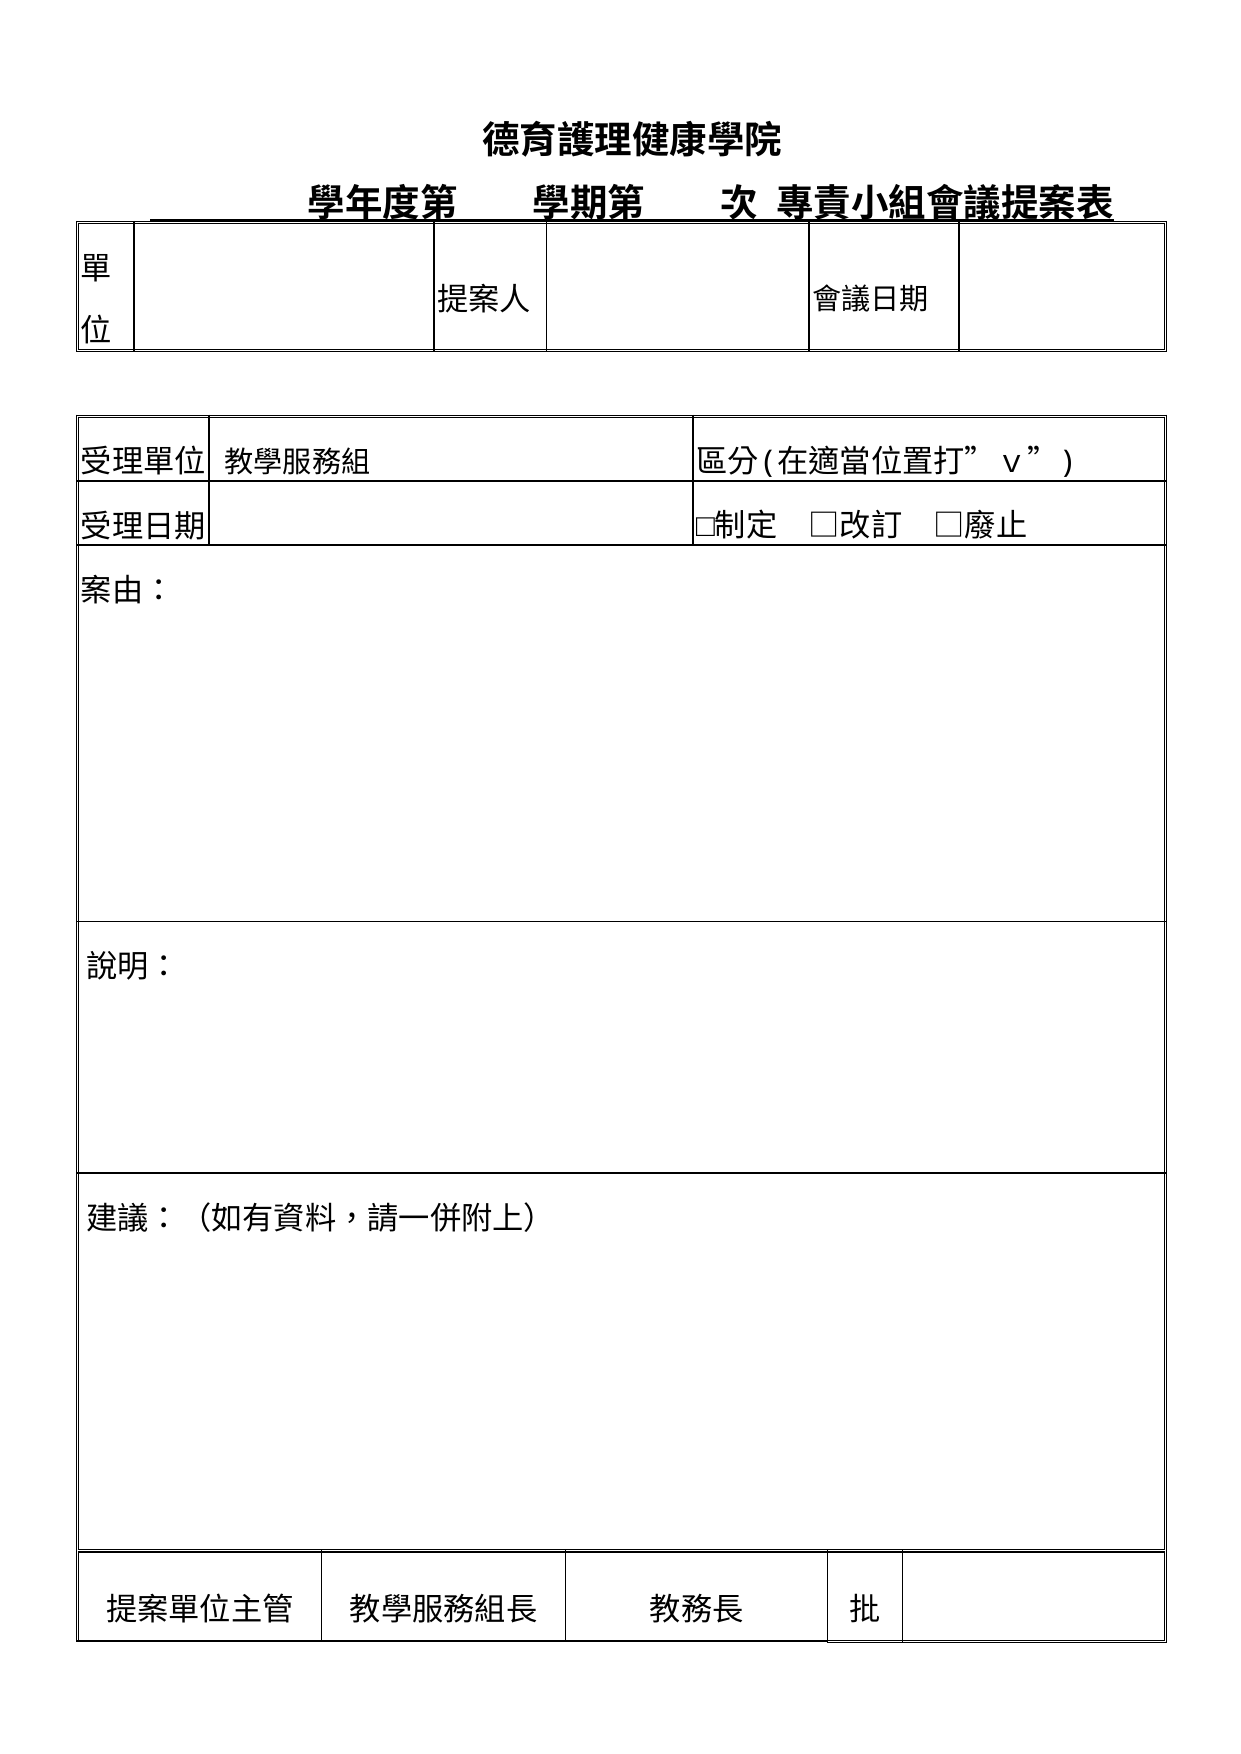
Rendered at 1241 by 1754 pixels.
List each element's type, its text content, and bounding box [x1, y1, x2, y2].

table_cell [210, 482, 692, 544]
table_header 受理單位 [79, 418, 208, 480]
table_cell 說明： [79, 922, 1164, 1172]
table_cell 受理日期 [79, 482, 208, 544]
table_header 提案人 [435, 224, 546, 349]
table_cell 教學服務組長 [322, 1553, 565, 1640]
table_cell □制定 □改訂 □廢止 [694, 482, 1164, 544]
table_header 教學服務組 [210, 418, 692, 480]
text 學年度第 學期第 次 專責小組會議提案表 [112, 158, 1152, 221]
table_cell 提案單位主管 [79, 1553, 321, 1640]
table_cell 批 [828, 1553, 902, 1640]
table_cell [903, 1553, 1164, 1640]
table_header 會議日期 [810, 224, 958, 349]
table_header [135, 224, 433, 349]
text 德育護理健康學院 [112, 96, 1152, 158]
table_cell 教務長 [566, 1553, 827, 1640]
table_header [547, 224, 808, 349]
table_cell 案由： [79, 546, 1164, 921]
table_cell 建議：（如有資料，請一併附上） [79, 1174, 1164, 1549]
table_header 區分(在適當位置打”ｖ”) [694, 418, 1164, 480]
table_header [960, 224, 1164, 349]
table_header 單位 [79, 224, 133, 349]
